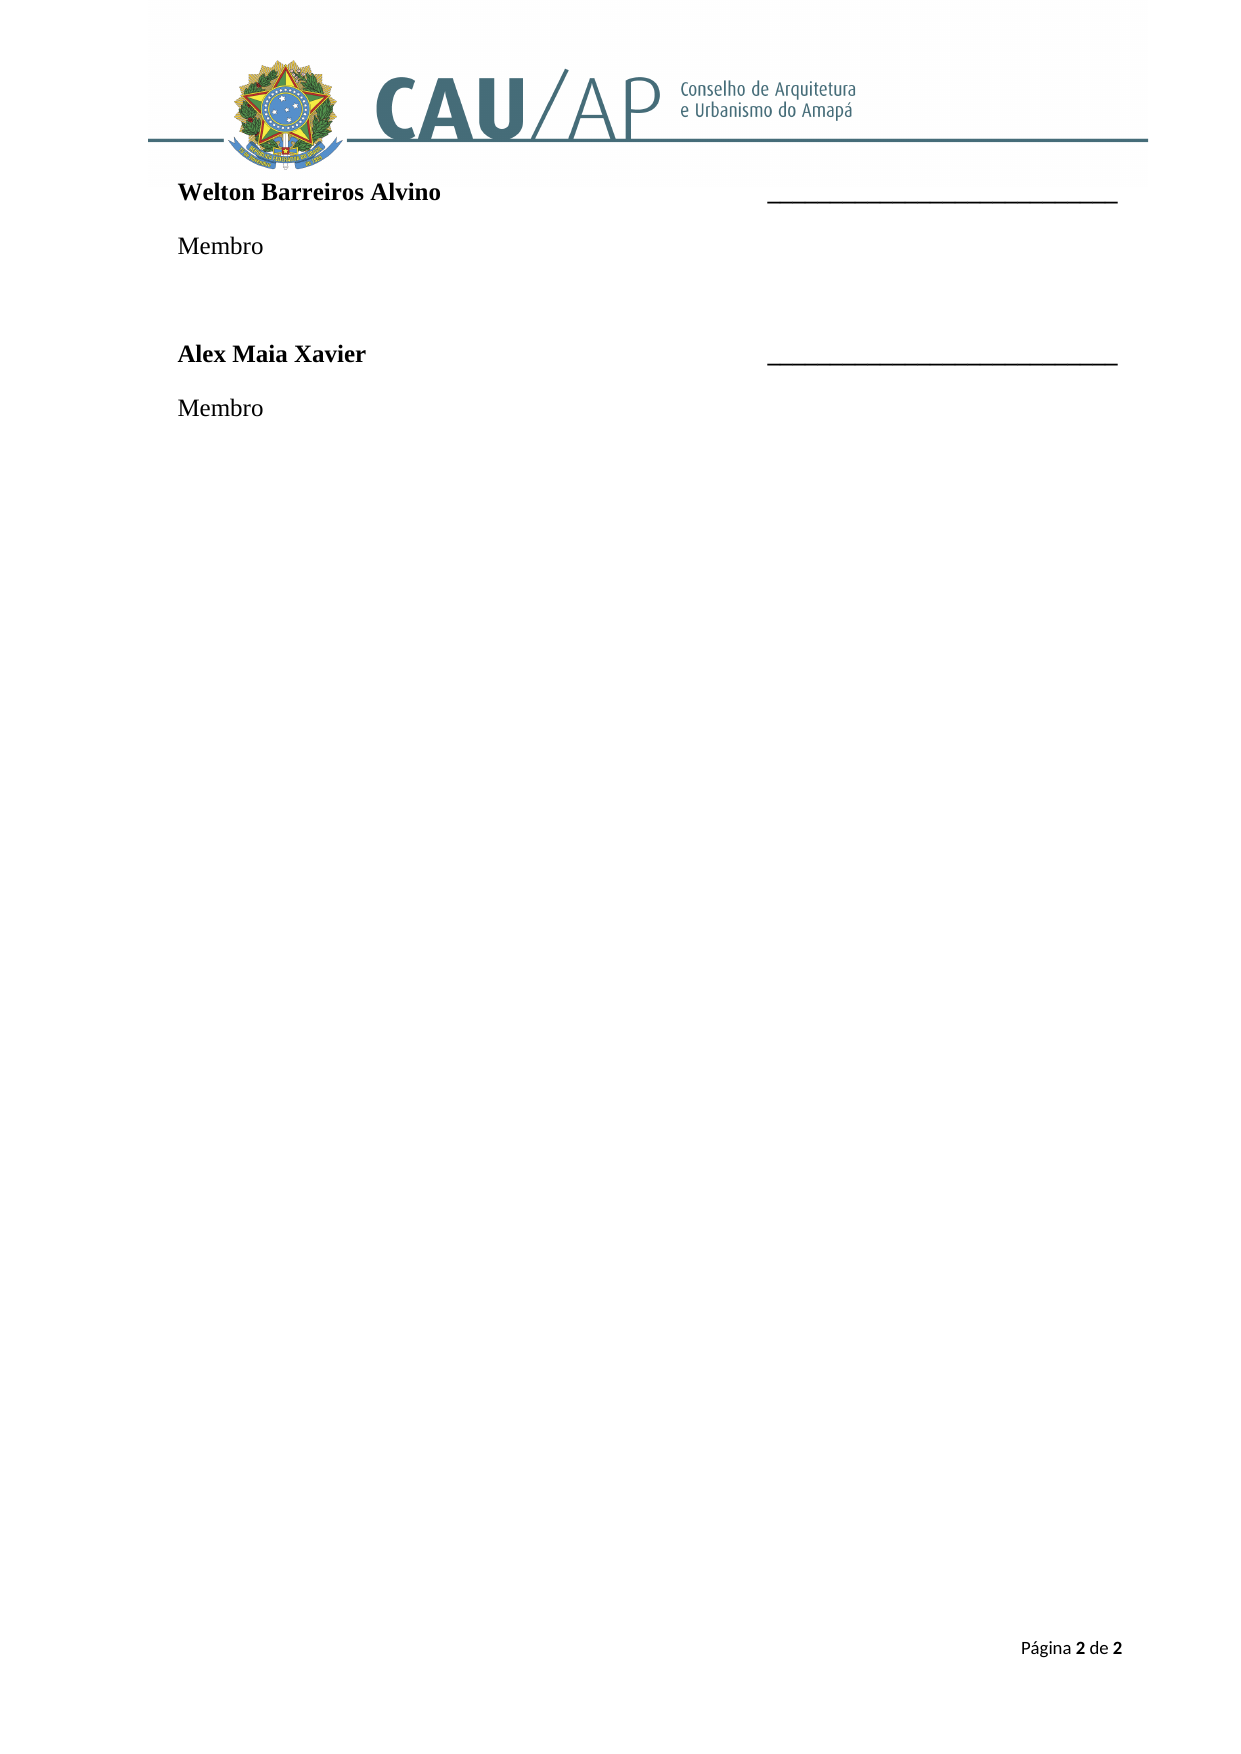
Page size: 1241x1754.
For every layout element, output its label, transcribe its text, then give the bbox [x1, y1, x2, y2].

list Membro [177, 231, 1122, 260]
list Membro [177, 393, 1122, 421]
list Alex Maia Xavier ____________________________ [177, 339, 1122, 367]
list Welton Barreiros Alvino ____________________________ [177, 187, 1122, 206]
